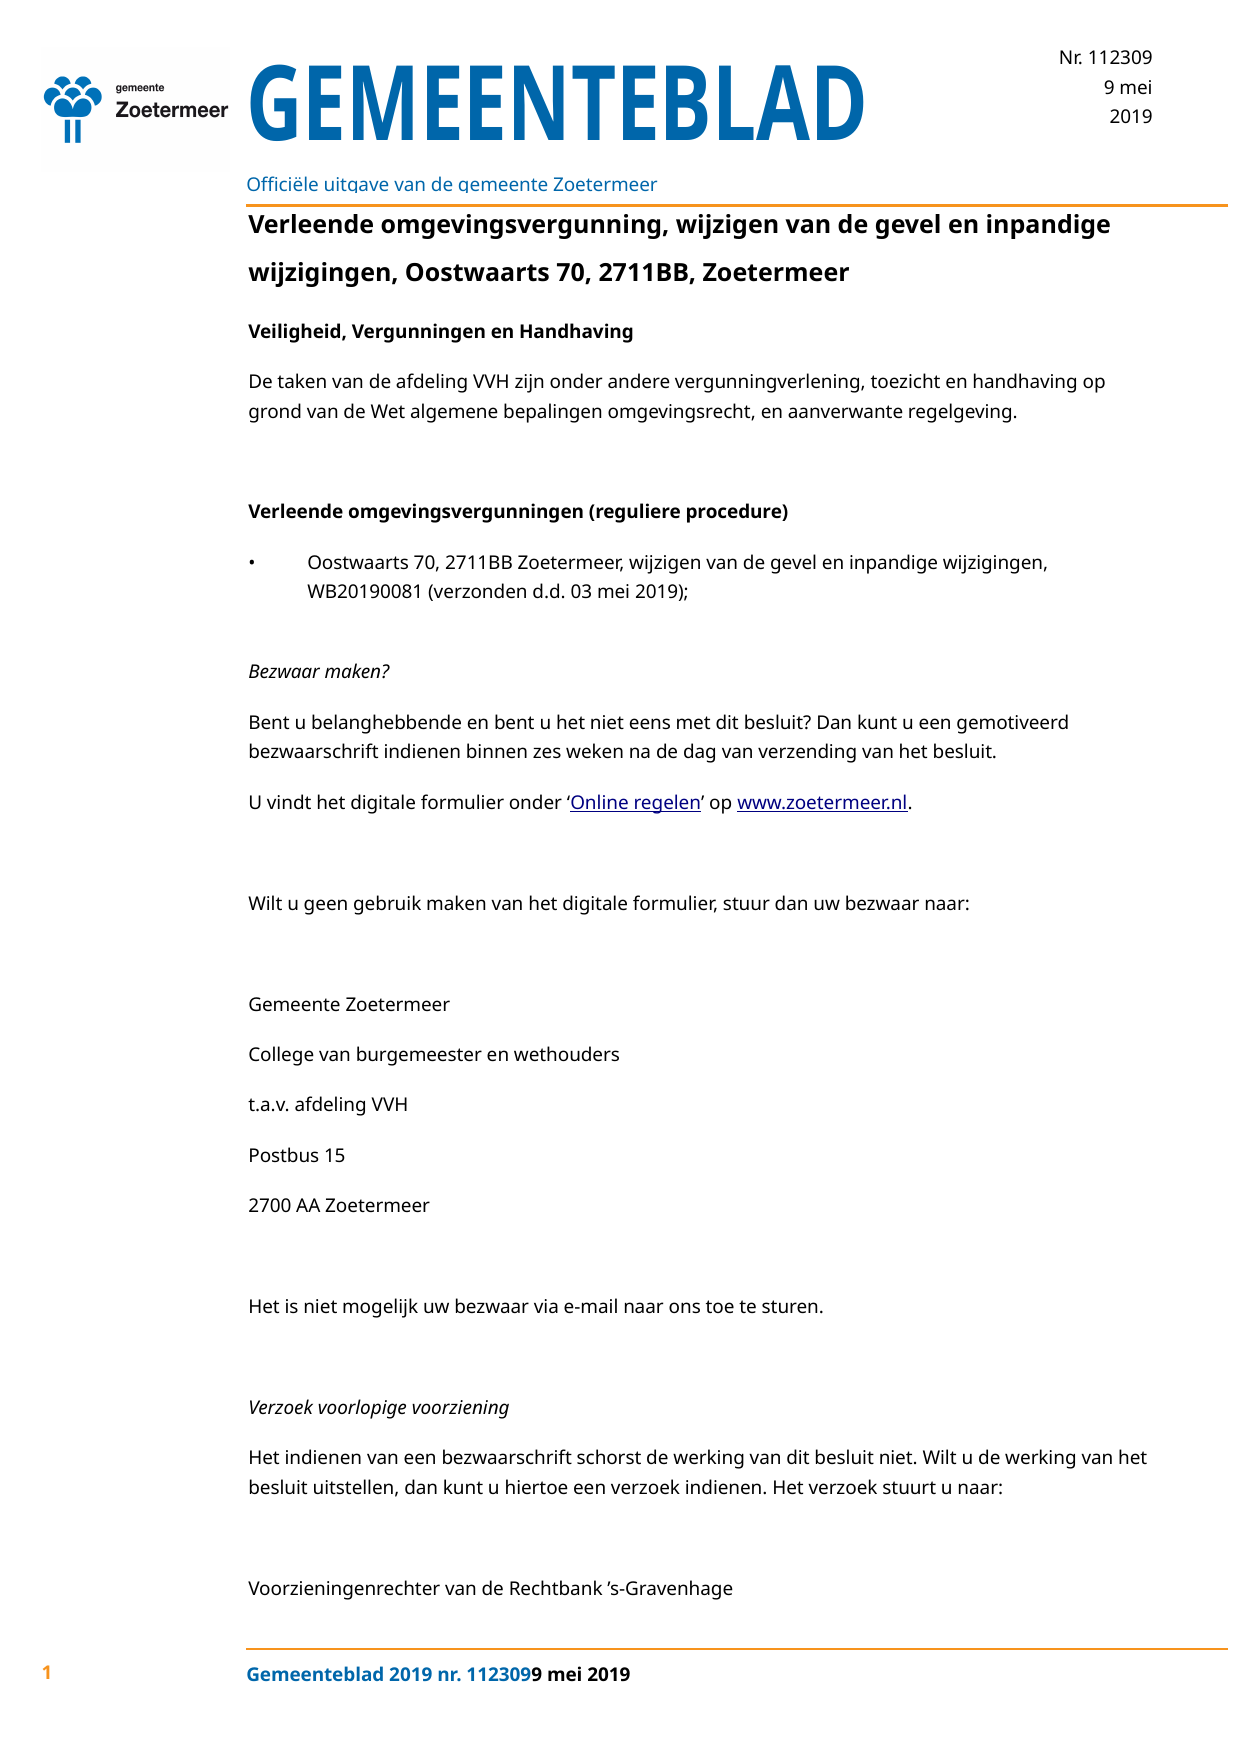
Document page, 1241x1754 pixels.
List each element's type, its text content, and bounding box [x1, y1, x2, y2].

picture [41, 47, 231, 172]
text Het is niet mogelijk uw bezwaar via e-mail naar ons toe te sturen. [248, 1293, 1152, 1319]
text Verleende omgevingsvergunning, wijzigen van de gevel en inpandige wijzigingen, Oostwaarts 70, 2711BB, Zoetermeer [248, 207, 1152, 288]
text Veiligheid, Vergunningen en Handhaving [248, 318, 1152, 344]
text Verleende omgevingsvergunningen (reguliere procedure) [248, 499, 1152, 524]
text t.a.v. afdeling VVH [248, 1092, 1152, 1117]
text Bezwaar maken? [248, 659, 1152, 684]
text Wilt u geen gebruik maken van het digitale formulier, stuur dan uw bezwaar naar: [248, 890, 1152, 916]
text Het indienen van een bezwaarschrift schorst de werking van dit besluit niet. Wilt u de werking van het besluit uitstellen, dan kunt u hiertoe een verzoek indienen. Het verzoek stuurt u naar: [248, 1444, 1152, 1500]
text Gemeente Zoetermeer [248, 991, 1152, 1017]
text Voorzieningenrechter van de Rechtbank ’s-Gravenhage [248, 1575, 1152, 1601]
text Postbus 15 [248, 1142, 1152, 1168]
text College van burgemeester en wethouders [248, 1041, 1152, 1067]
text 2700 AA Zoetermeer [248, 1192, 1152, 1218]
text Bent u belanghebbende en bent u het niet eens met dit besluit? Dan kunt u een gemotiveerd bezwaarschrift indienen binnen zes weken na de dag van verzending van het besluit. [248, 709, 1152, 764]
text De taken van de afdeling VVH zijn onder andere vergunningverlening, toezicht en handhaving op grond van de Wet algemene bepalingen omgevingsrecht, en aanverwante regelgeving. [248, 368, 1152, 424]
list Oostwaarts 70, 2711BB Zoetermeer, wijzigen van de gevel en inpandige wijzigingen, WB20190081 (verzonden d.d. 03 mei 2019); [248, 549, 1152, 604]
text Verzoek voorlopige voorziening [248, 1394, 1152, 1420]
text U vindt het digitale formulier onder ‘Online regelen’ op www.zoetermeer.nl. [248, 789, 1152, 815]
